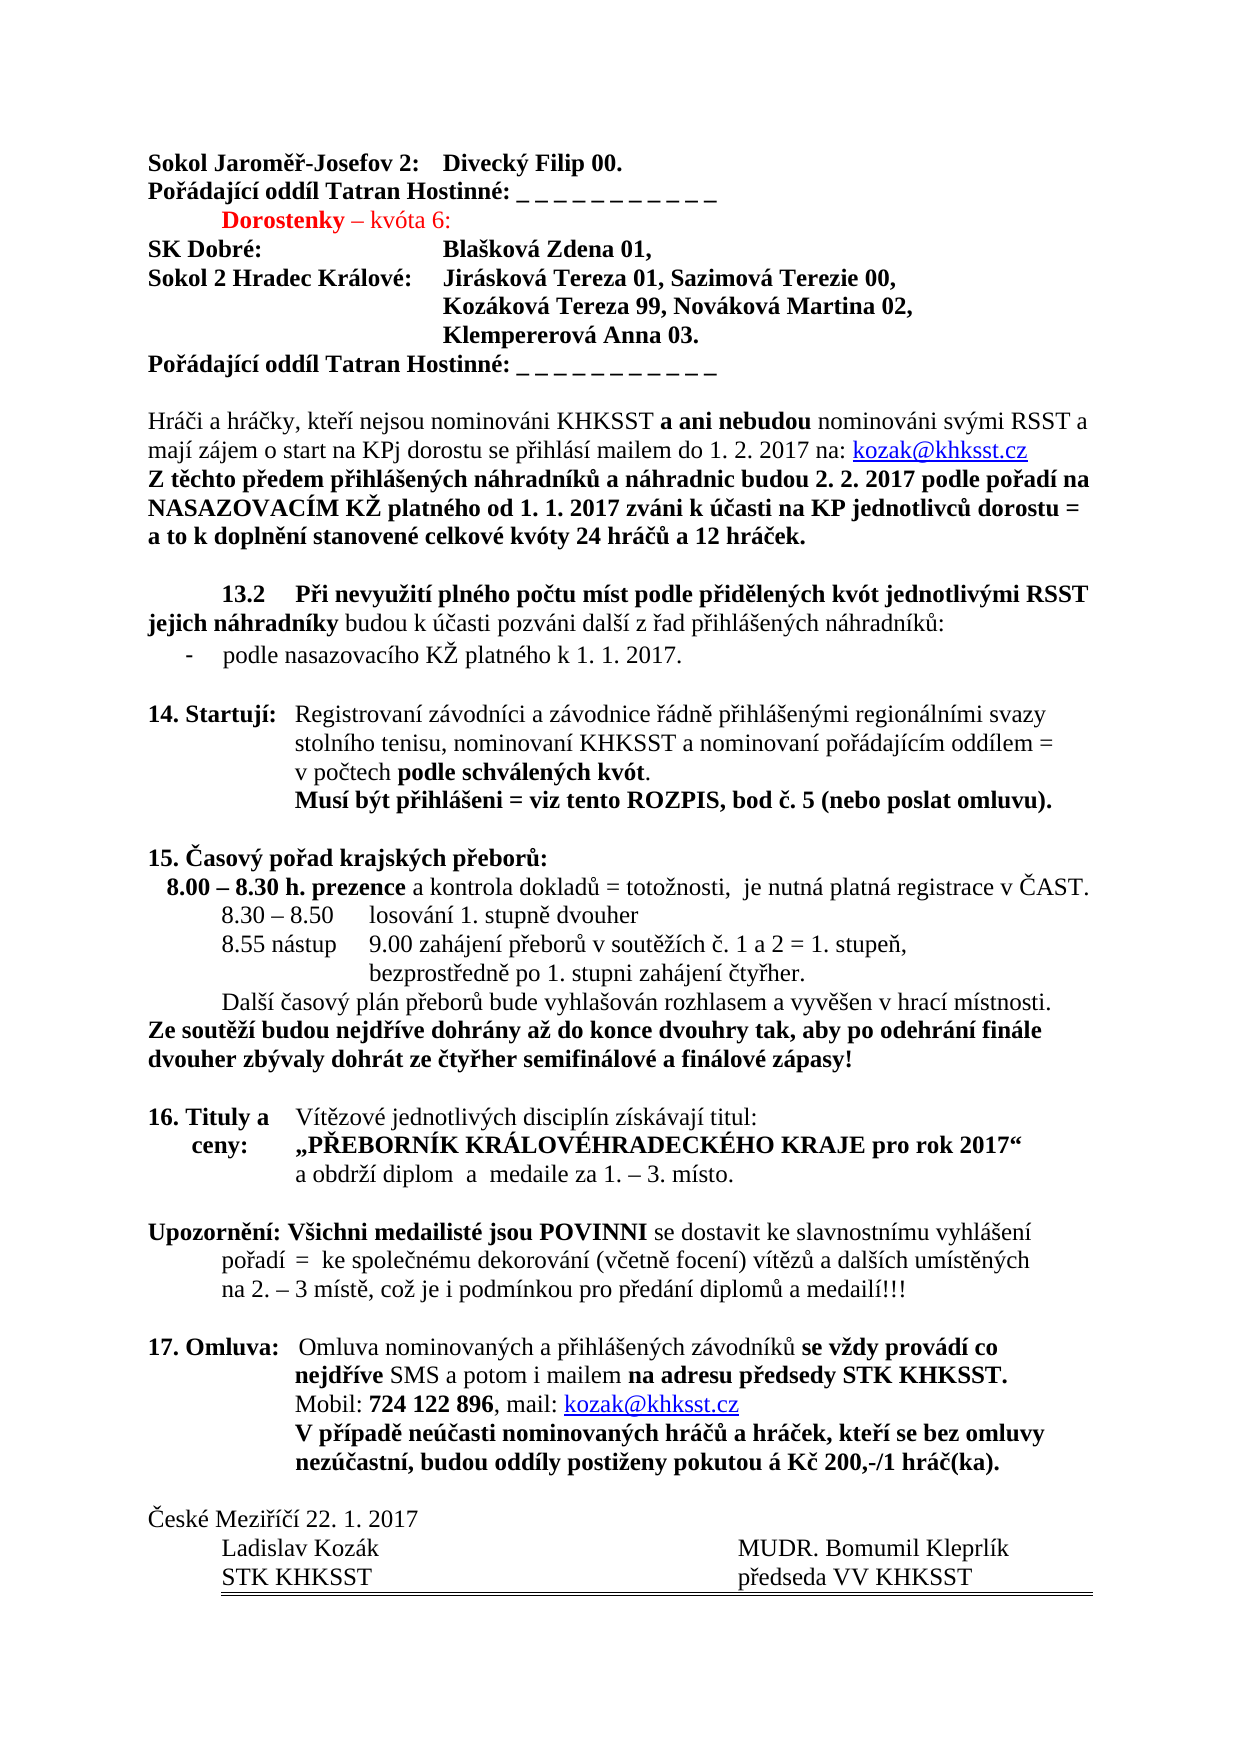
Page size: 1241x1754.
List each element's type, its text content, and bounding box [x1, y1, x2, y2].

text a obdrží diplom a medaile za 1. – 3. místo. [221, 1159, 1093, 1188]
text 8.00 – 8.30 h. prezence a kontrola dokladů = totožnosti, je nutná platná registrace v ČAST. [148, 872, 1093, 900]
text Kozáková Tereza 99, Nováková Martina 02, [369, 291, 1093, 320]
text 15. Časový pořad krajských přeborů: [148, 843, 1093, 872]
text Dorostenky – kvóta 6: [148, 205, 1093, 234]
text Ze soutěží budou nejdříve dohrány až do konce dvouhry tak, aby po odehrání finále dvouher zbývaly dohrát ze čtyřher semifinálové a finálové zápasy! [148, 1015, 1093, 1073]
text České Meziříčí 22. 1. 2017 [148, 1504, 1093, 1533]
text SK Dobré: Blašková Zdena 01, [148, 234, 1093, 263]
text 14. Startují: Registrovaní závodníci a závodnice řádně přihlášenými regionálními svazy stolního tenisu, nominovaní KHKSST a nominovaní pořádajícím oddílem = v počtech podle schválených kvót. [148, 699, 1093, 785]
text Sokol Jaroměř-Josefov 2: Divecký Filip 00. [148, 148, 1093, 176]
text Upozornění: Všichni medailisté jsou POVINNI se dostavit ke slavnostnímu vyhlášení [148, 1217, 1093, 1245]
text Sokol 2 Hradec Králové: Jirásková Tereza 01, Sazimová Terezie 00, [148, 263, 1093, 291]
text Mobil: 724 122 896, mail: kozak@khksst.cz [294, 1389, 1093, 1418]
text 8.55 nástup 9.00 zahájení přeborů v soutěžích č. 1 a 2 = 1. stupeň, [148, 929, 1093, 958]
text Pořádající oddíl Tatran Hostinné: _ _ _ _ _ _ _ _ _ _ _ [148, 176, 1093, 205]
text Pořádající oddíl Tatran Hostinné: _ _ _ _ _ _ _ _ _ _ _ [148, 349, 1093, 378]
list podle nasazovacího KŽ platného k 1. 1. 2017. [185, 636, 1093, 670]
text Hráči a hráčky, kteří nejsou nominováni KHKSST a ani nebudou nominováni svými RSST a mají zájem o start na KPj dorostu se přihlásí mailem do 1. 2. 2017 na: kozak@khksst.cz [148, 406, 1093, 464]
text na 2. – 3 místě, což je i podmínkou pro předání diplomů a medailí!!! [148, 1274, 1093, 1303]
text Musí být přihlášeni = viz tento ROZPIS, bod č. 5 (nebo poslat omluvu). [294, 785, 1093, 814]
text 8.30 – 8.50 losování 1. stupně dvouher [221, 900, 1093, 929]
text Další časový plán přeborů bude vyhlašován rozhlasem a vyvěšen v hrací místnosti. [148, 987, 1093, 1015]
text Z těchto předem přihlášených náhradníků a náhradnic budou 2. 2. 2017 podle pořadí na NASAZOVACÍM KŽ platného od 1. 1. 2017 zváni k účasti na KP jednotlivců dorostu = a to k doplnění stanovené celkové kvóty 24 hráčů a 12 hráček. [148, 464, 1093, 550]
text STK KHKSST předseda VV KHKSST [221, 1562, 1093, 1592]
text 17. Omluva: Omluva nominovaných a přihlášených závodníků se vždy provádí co [148, 1332, 1093, 1360]
text nejdříve SMS a potom i mailem na adresu předsedy STK KHKSST. [294, 1360, 1093, 1389]
text ceny: „PŘEBORNÍK KRÁLOVÉHRADECKÉHO KRAJE pro rok 2017“ [148, 1130, 1093, 1159]
text bezprostředně po 1. stupni zahájení čtyřher. [148, 958, 1093, 987]
text Klempererová Anna 03. [369, 320, 1093, 349]
text 13.2 Při nevyužití plného počtu míst podle přidělených kvót jednotlivými RSST jejich náhradníky budou k účasti pozváni další z řad přihlášených náhradníků: [148, 579, 1093, 636]
text pořadí = ke společnému dekorování (včetně focení) vítězů a dalších umístěných [148, 1245, 1093, 1274]
text 16. Tituly a Vítězové jednotlivých disciplín získávají titul: [148, 1102, 1093, 1130]
text Ladislav Kozák MUDR. Bomumil Kleprlík [148, 1533, 1093, 1562]
text V případě neúčasti nominovaných hráčů a hráček, kteří se bez omluvy nezúčastní, budou oddíly postiženy pokutou á Kč 200,-/1 hráč(ka). [294, 1418, 1093, 1475]
